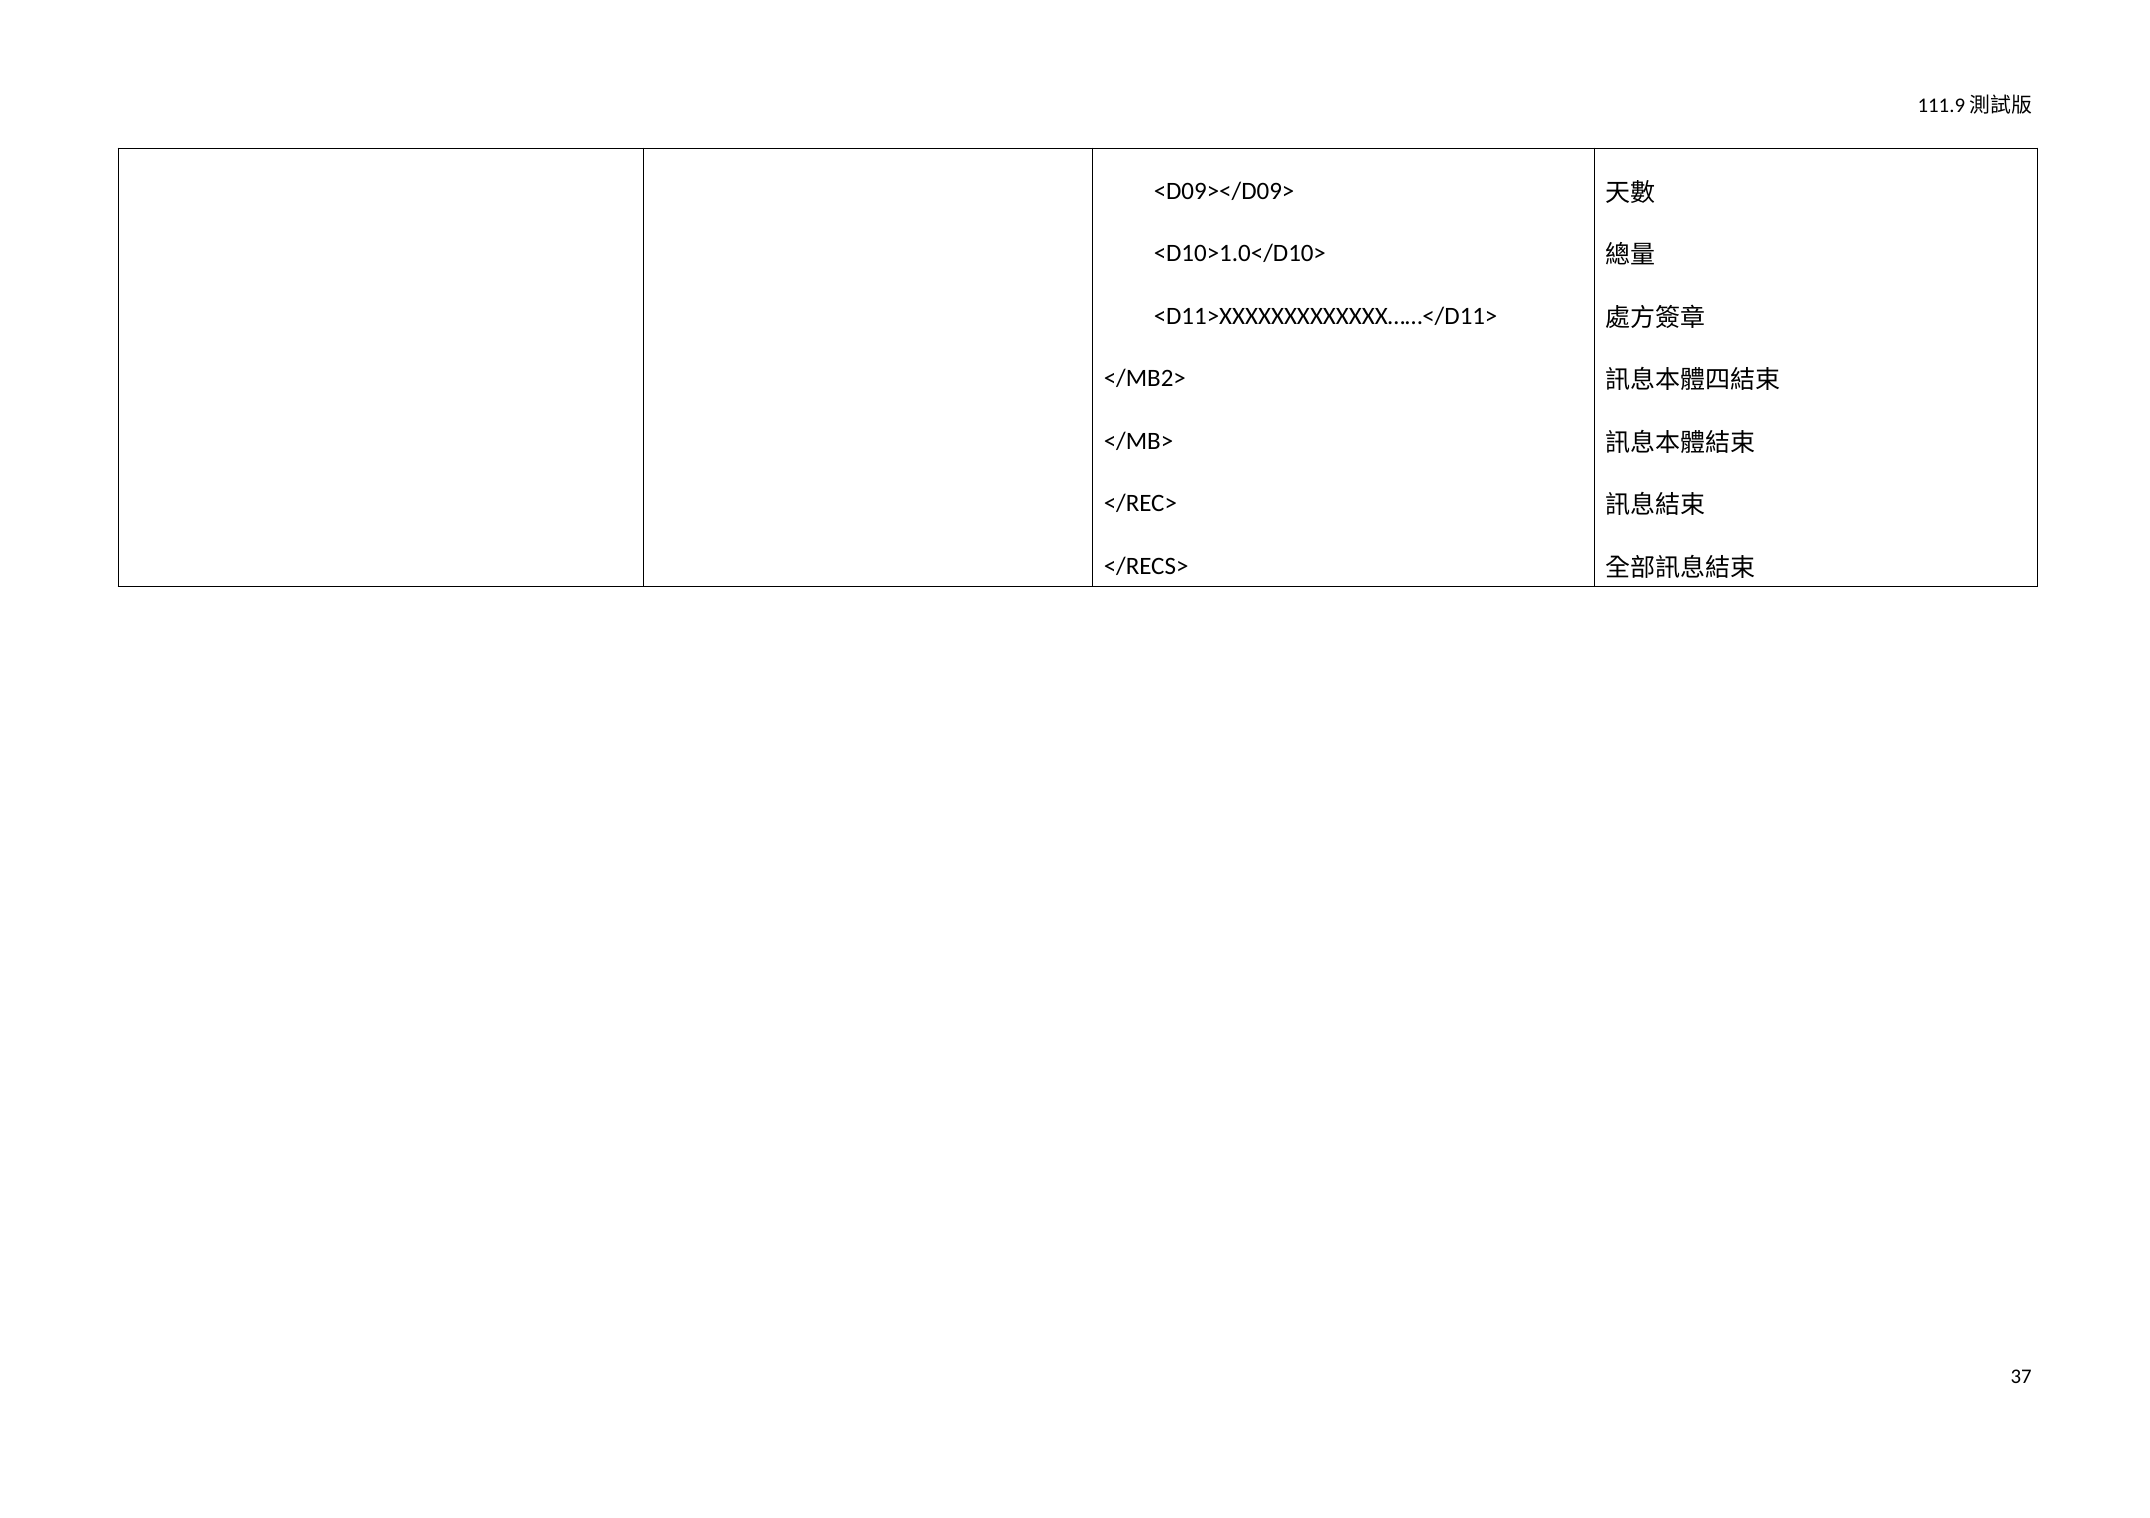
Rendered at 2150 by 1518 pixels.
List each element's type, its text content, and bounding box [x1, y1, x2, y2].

table_header <D09></D09> <D10>1.0</D10> <D11>XXXXXXXXXXXXX……</D11> </MB2> </MB> </REC> </RECS> [1093, 149, 1594, 586]
table_header [119, 149, 643, 586]
table_header 天數 總量 處方簽章 訊息本體四結束 訊息本體結束 訊息結束 全部訊息結束 [1595, 149, 2037, 586]
table_header [644, 149, 1092, 586]
